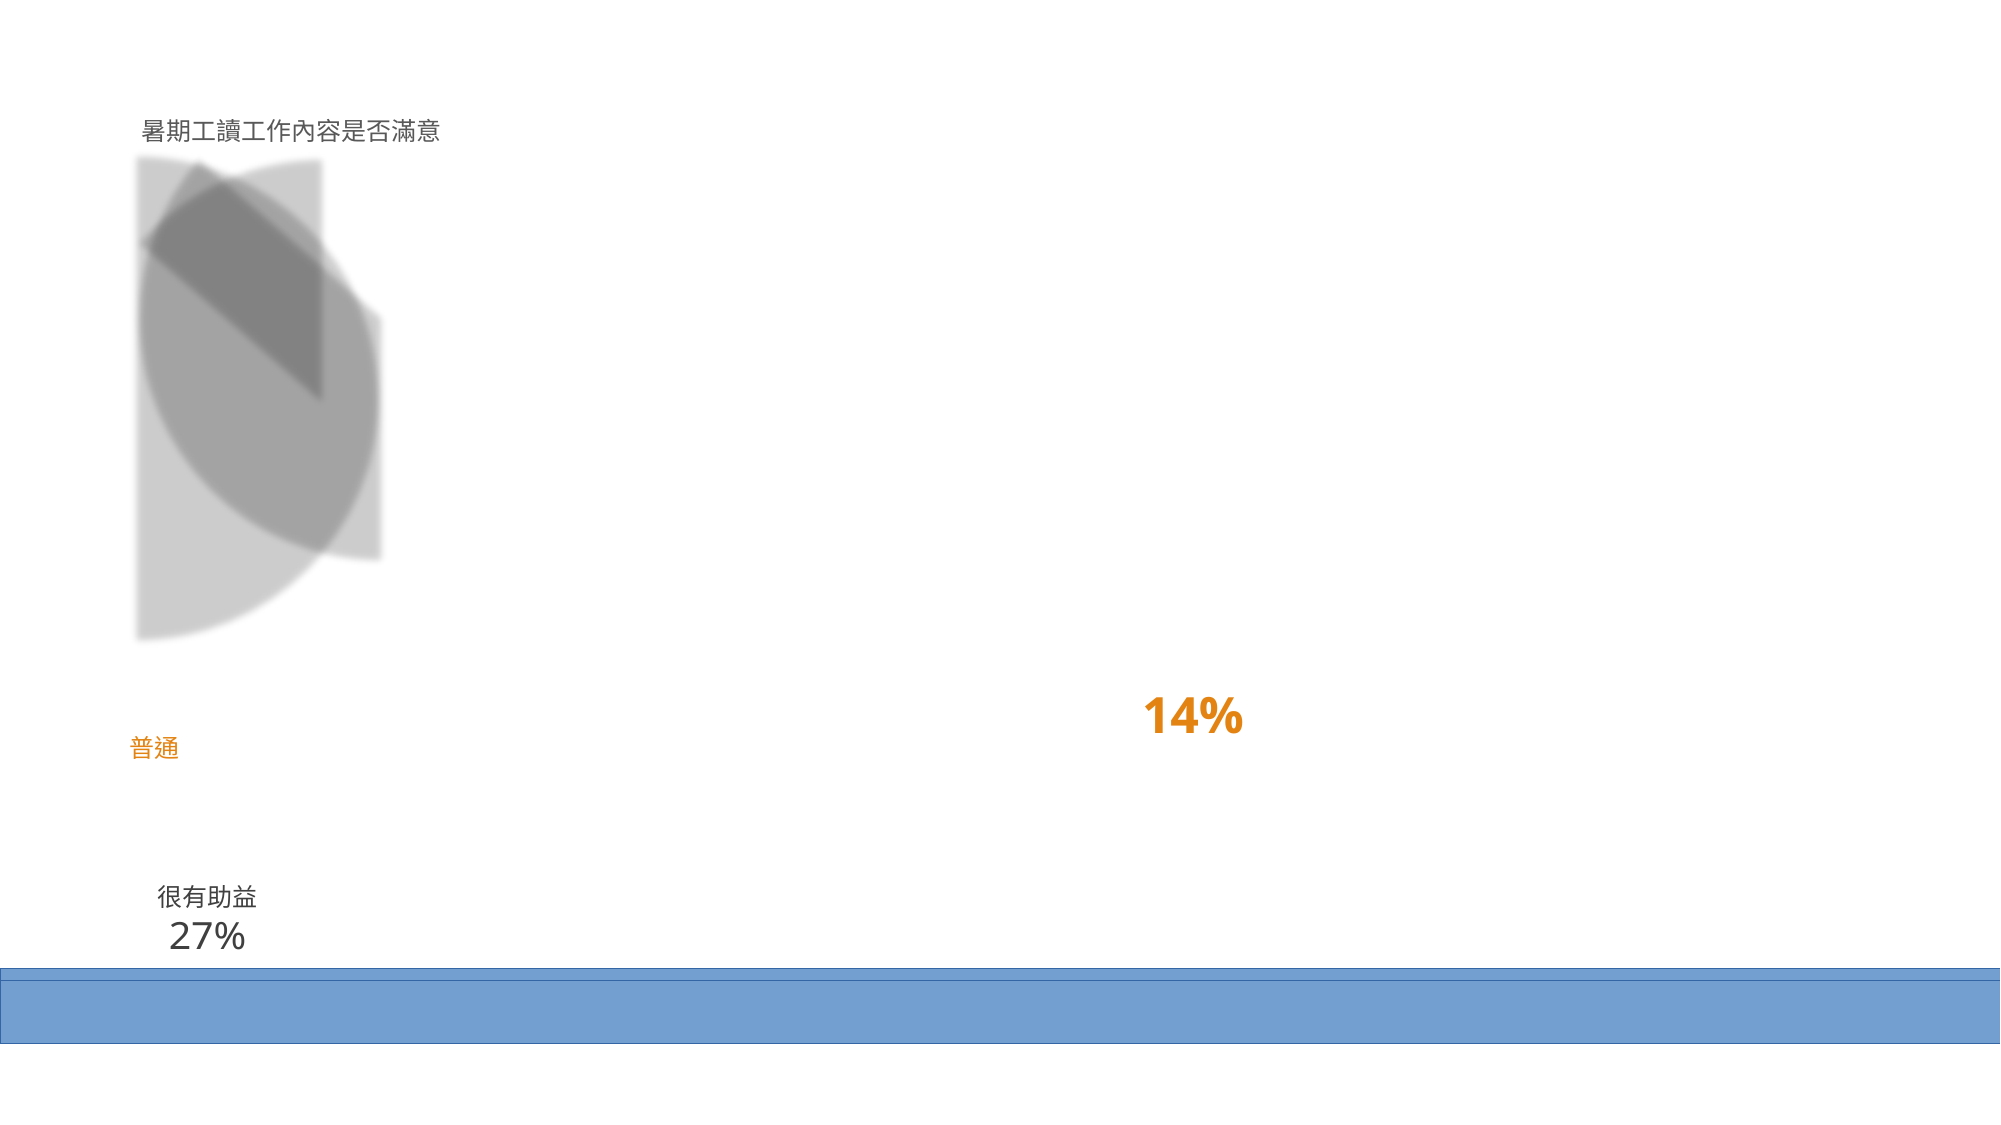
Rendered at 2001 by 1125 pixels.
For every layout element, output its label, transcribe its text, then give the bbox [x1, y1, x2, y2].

text 很有助益 [81, 859, 333, 919]
picture [129, 149, 392, 648]
text 27% [81, 919, 333, 957]
text 暑期工讀工作內容是否滿意 [141, 104, 846, 149]
text 14% [1142, 104, 1960, 744]
text 普通 [129, 149, 846, 773]
